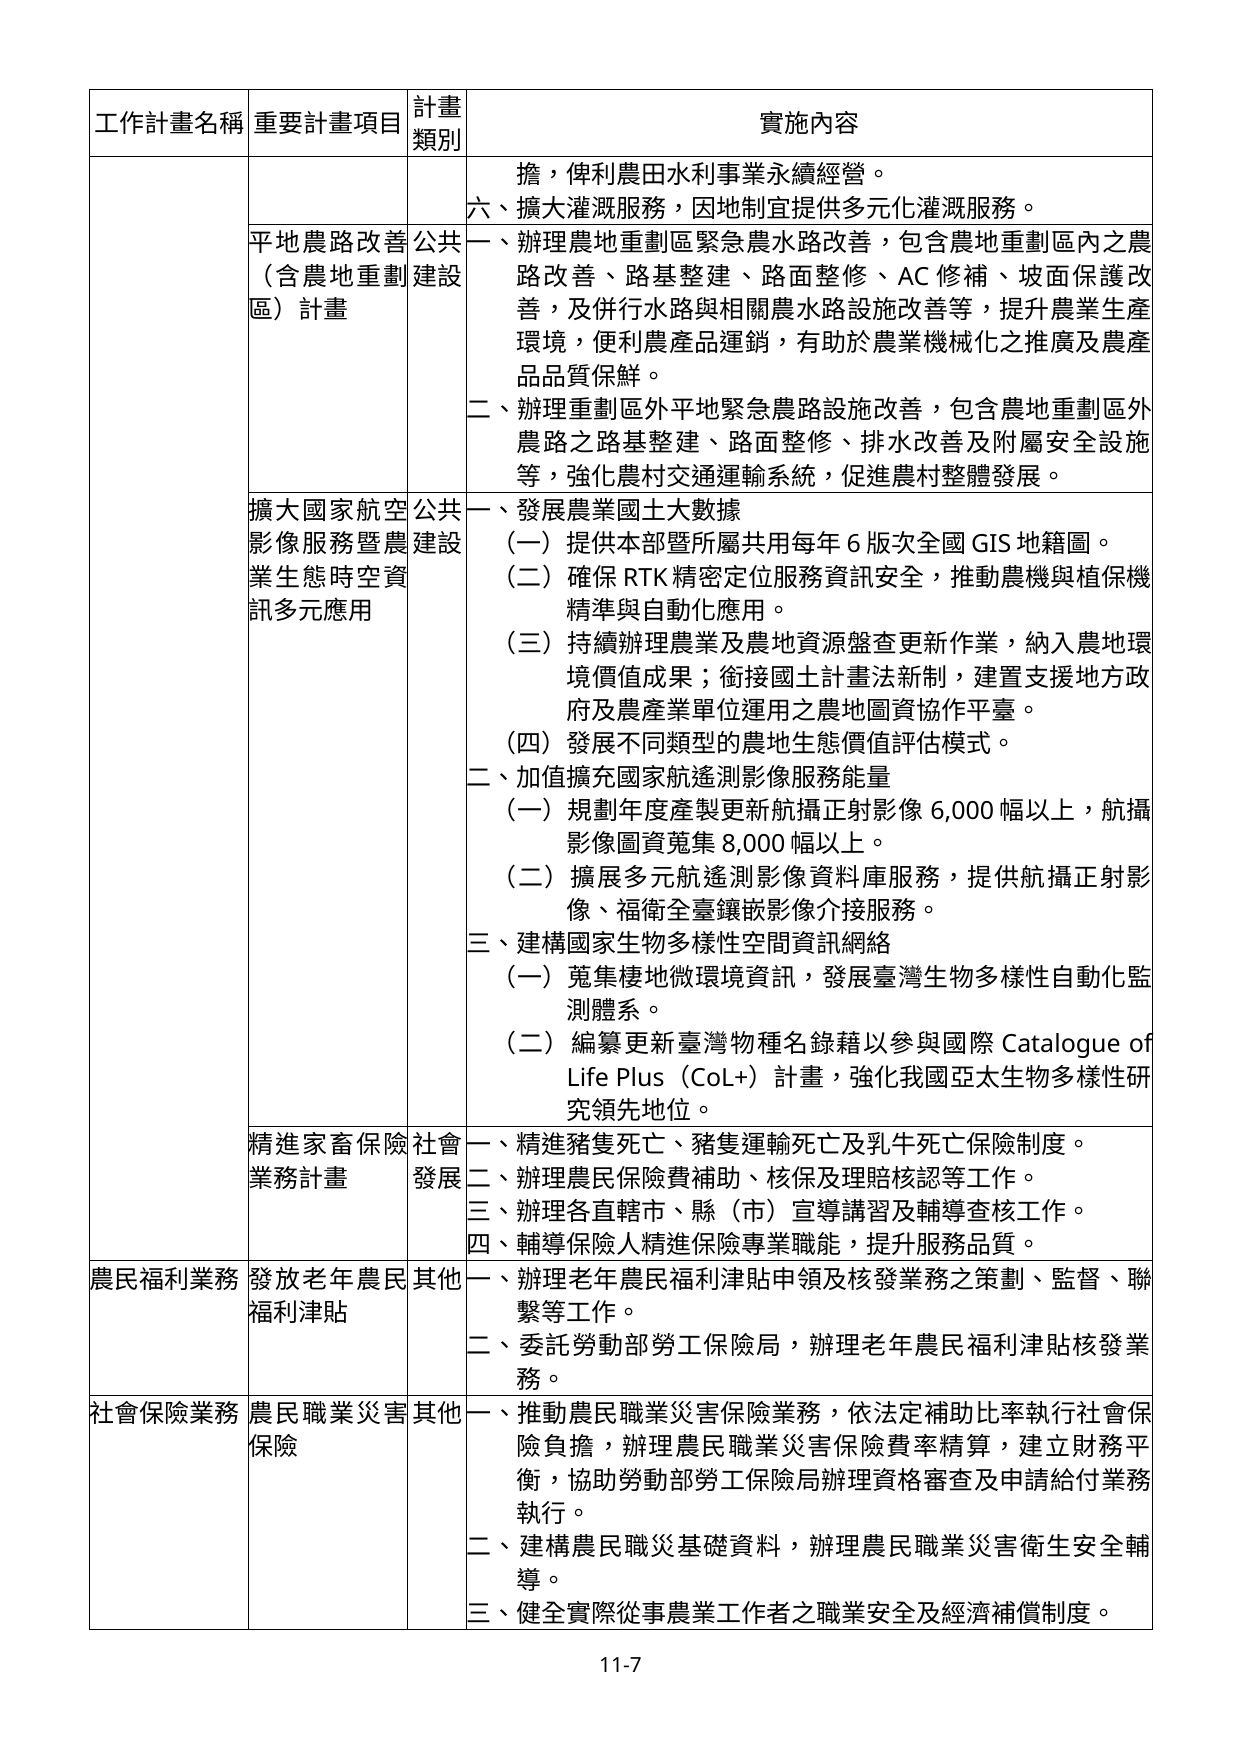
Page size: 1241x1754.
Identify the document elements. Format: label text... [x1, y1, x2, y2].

table_cell 一、推動農民職業災害保險業務，依法定補助比率執行社會保險負擔，辦理農民職業災害保險費率精算，建立財務平衡，協助勞動部勞工保險局辦理資格審查及申請給付業務執行。 二、建構農民職災基礎資料，辦理農民職業災害衛生安全輔導。 三、健全實際從事農業工作者之職業安全及經濟補償制度。 [467, 1396, 1152, 1629]
table_cell 一、辦理農地重劃區緊急農水路改善，包含農地重劃區內之農路改善、路基整建、路面整修、AC修補、坡面保護改善，及併行水路與相關農水路設施改善等，提升農業生產環境，便利農產品運銷，有助於農業機械化之推廣及農產品品質保鮮。 二、辦理重劃區外平地緊急農路設施改善，包含農地重劃區外農路之路基整建、路面整修、排水改善及附屬安全設施等，強化農村交通運輸系統，促進農村整體發展。 [467, 225, 1152, 492]
table_cell [408, 157, 466, 224]
table_cell 公共建設 [408, 225, 466, 492]
table_cell 精進家畜保險業務計畫 [249, 1127, 407, 1260]
table_cell 擔，俾利農田水利事業永續經營。 六、擴大灌溉服務，因地制宜提供多元化灌溉服務。 [467, 157, 1152, 224]
table_header 計畫類別 [408, 90, 466, 156]
table_cell 其他 [408, 1396, 466, 1629]
table_cell 擴大國家航空影像服務暨農業生態時空資訊多元應用 [249, 493, 407, 1126]
table_header 工作計畫名稱 [90, 90, 248, 156]
table_cell [90, 157, 248, 1260]
table_cell 平地農路改善（含農地重劃區）計畫 [249, 225, 407, 492]
table_cell 發放老年農民福利津貼 [249, 1261, 407, 1395]
table_cell 一、發展農業國土大數據 （一）提供本部暨所屬共用每年6版次全國GIS地籍圖。 （二）確保RTK精密定位服務資訊安全，推動農機與植保機精準與自動化應用。 （三）持續辦理農業及農地資源盤查更新作業，納入農地環境價值成果；銜接國土計畫法新制，建置支援地方政府及農產業單位運用之農地圖資協作平臺。 （四）發展不同類型的農地生態價值評估模式。 二、加值擴充國家航遙測影像服務能量 （一）規劃年度產製更新航攝正射影像6,000幅以上，航攝影像圖資蒐集8,000幅以上。 （二）擴展多元航遙測影像資料庫服務，提供航攝正射影像、福衛全臺鑲嵌影像介接服務。 三、建構國家生物多樣性空間資訊網絡 （一）蒐集棲地微環境資訊，發展臺灣生物多樣性自動化監測體系。 （二）編纂更新臺灣物種名錄藉以參與國際Catalogue of Life Plus（CoL+）計畫，強化我國亞太生物多樣性研究領先地位。 [467, 493, 1152, 1126]
table_cell 社會保險業務 [90, 1396, 248, 1629]
table_cell [249, 157, 407, 224]
table_cell 一、精進豬隻死亡、豬隻運輸死亡及乳牛死亡保險制度。 二、辦理農民保險費補助、核保及理賠核認等工作。 三、辦理各直轄市、縣（市）宣導講習及輔導查核工作。 四、輔導保險人精進保險專業職能，提升服務品質。 [467, 1127, 1152, 1260]
table_header 重要計畫項目 [249, 90, 407, 156]
table_cell 其他 [408, 1261, 466, 1395]
table_cell 農民福利業務 [90, 1261, 248, 1395]
table_cell 一、辦理老年農民福利津貼申領及核發業務之策劃、監督、聯繫等工作。 二、委託勞動部勞工保險局，辦理老年農民福利津貼核發業務。 [467, 1261, 1152, 1395]
table_cell 社會發展 [408, 1127, 466, 1260]
table_cell 公共建設 [408, 493, 466, 1126]
table_cell 農民職業災害保險 [249, 1396, 407, 1629]
table_header 實施內容 [467, 90, 1152, 156]
